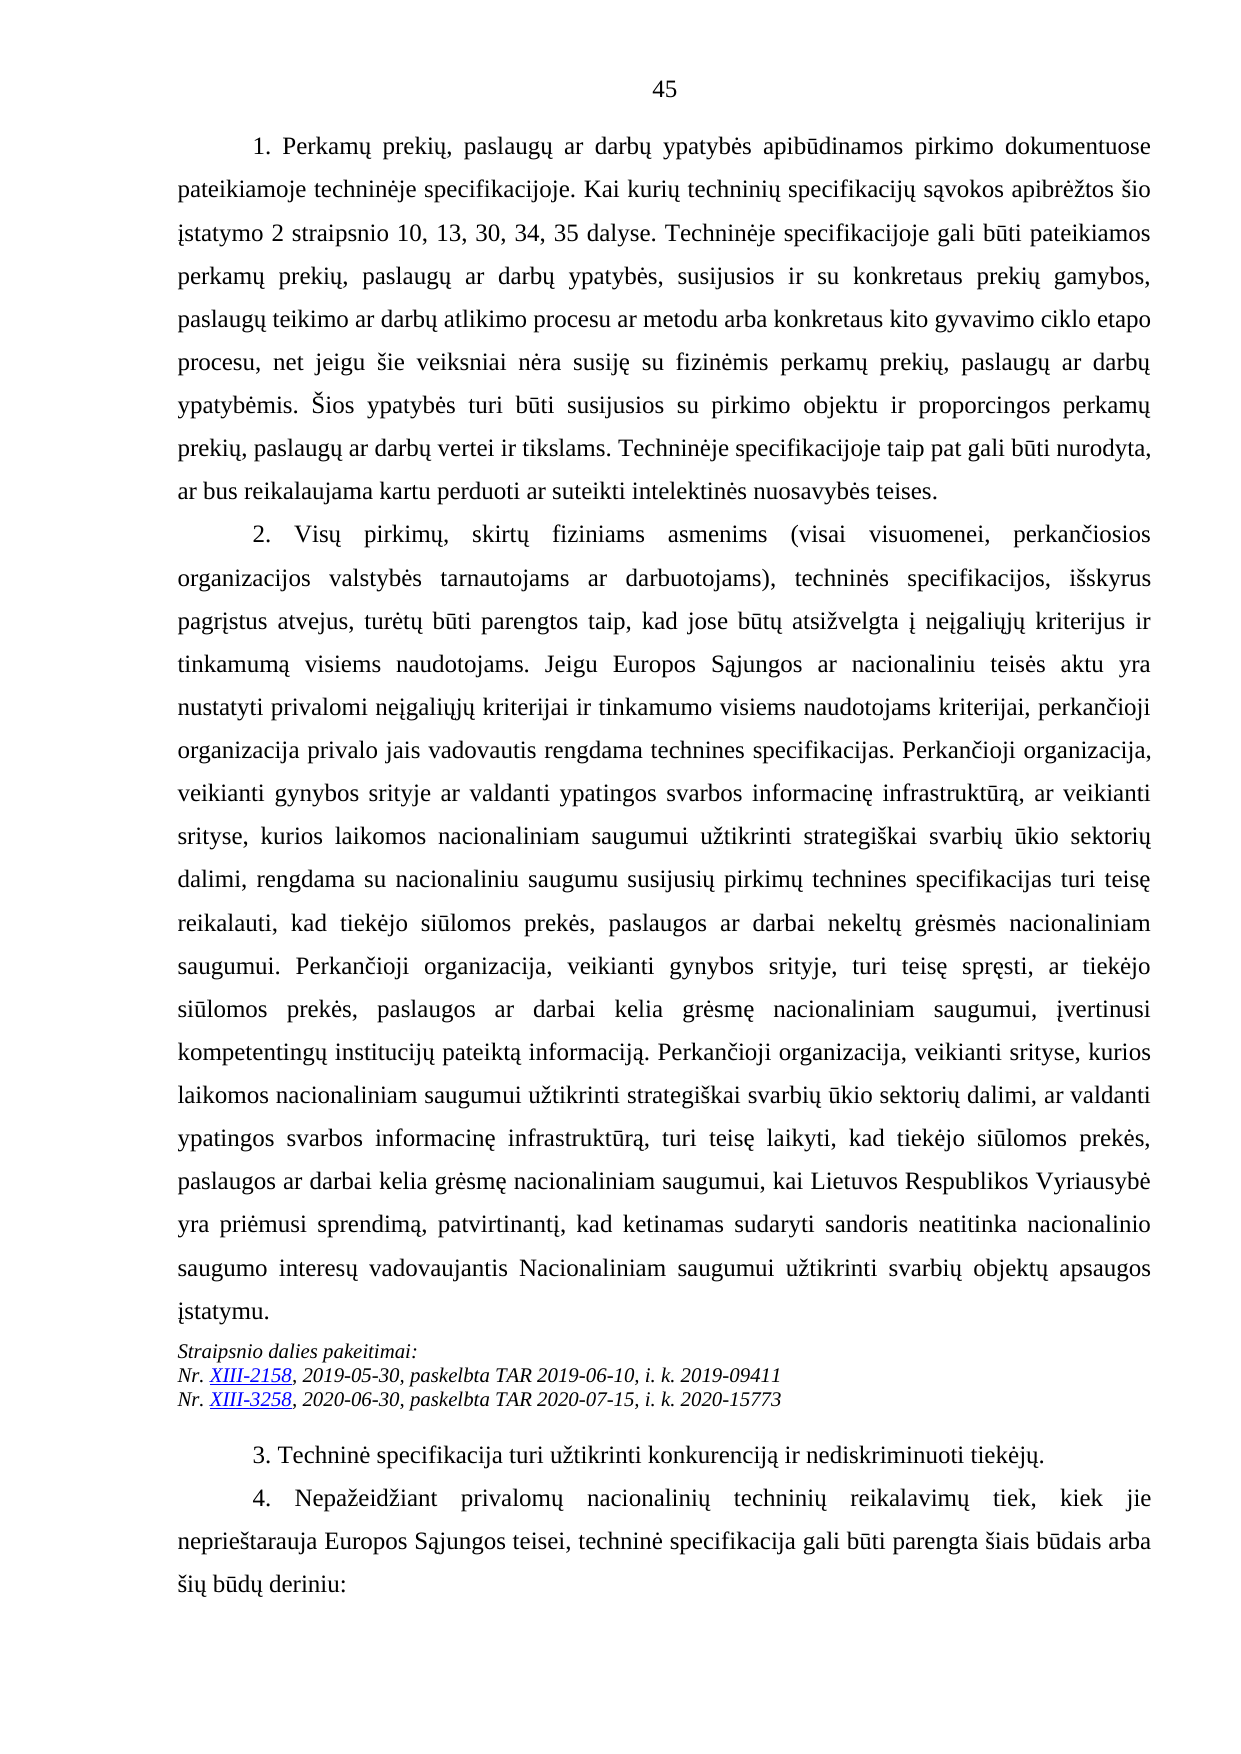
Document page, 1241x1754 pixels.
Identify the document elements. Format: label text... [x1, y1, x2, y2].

text 4. Nepažeidžiant privalomų nacionalinių techninių reikalavimų tiek, kiek jie neprieštarauja Europos Sąjungos teisei, techninė specifikacija gali būti parengta šiais būdais arba šių būdų deriniu: [177, 1483, 1152, 1598]
text 1. Perkamų prekių, paslaugų ar darbų ypatybės apibūdinamos pirkimo dokumentuose pateikiamoje techninėje specifikacijoje. Kai kurių techninių specifikacijų sąvokos apibrėžtos šio įstatymo 2 straipsnio 10, 13, 30, 34, 35 dalyse. Techninėje specifikacijoje gali būti pateikiamos perkamų prekių, paslaugų ar darbų ypatybės, susijusios ir su konkretaus prekių gamybos, paslaugų teikimo ar darbų atlikimo procesu ar metodu arba konkretaus kito gyvavimo ciklo etapo procesu, net jeigu šie veiksniai nėra susiję su fizinėmis perkamų prekių, paslaugų ar darbų ypatybėmis. Šios ypatybės turi būti susijusios su pirkimo objektu ir proporcingos perkamų prekių, paslaugų ar darbų vertei ir tikslams. Techninėje specifikacijoje taip pat gali būti nurodyta, ar bus reikalaujama kartu perduoti ar suteikti intelektinės nuosavybės teises. [177, 131, 1152, 505]
text 3. Techninė specifikacija turi užtikrinti konkurenciją ir nediskriminuoti tiekėjų. [177, 1440, 1152, 1468]
text Straipsnio dalies pakeitimai: [177, 1339, 1152, 1363]
text Nr. XIII-3258, 2020-06-30, paskelbta TAR 2020-07-15, i. k. 2020-15773 [177, 1387, 1152, 1411]
text 2. Visų pirkimų, skirtų fiziniams asmenims (visai visuomenei, perkančiosios organizacijos valstybės tarnautojams ar darbuotojams), techninės specifikacijos, išskyrus pagrįstus atvejus, turėtų būti parengtos taip, kad jose būtų atsižvelgta į neįgaliųjų kriterijus ir tinkamumą visiems naudotojams. Jeigu Europos Sąjungos ar nacionaliniu teisės aktu yra nustatyti privalomi neįgaliųjų kriterijai ir tinkamumo visiems naudotojams kriterijai, perkančioji organizacija privalo jais vadovautis rengdama technines specifikacijas. Perkančioji organizacija, veikianti gynybos srityje ar valdanti ypatingos svarbos informacinę infrastruktūrą, ar veikianti srityse, kurios laikomos nacionaliniam saugumui užtikrinti strategiškai svarbių ūkio sektorių dalimi, rengdama su nacionaliniu saugumu susijusių pirkimų technines specifikacijas turi teisę reikalauti, kad tiekėjo siūlomos prekės, paslaugos ar darbai nekeltų grėsmės nacionaliniam saugumui. Perkančioji organizacija, veikianti gynybos srityje, turi teisę spręsti, ar tiekėjo siūlomos prekės, paslaugos ar darbai kelia grėsmę nacionaliniam saugumui, įvertinusi kompetentingų institucijų pateiktą informaciją. Perkančioji organizacija, veikianti srityse, kurios laikomos nacionaliniam saugumui užtikrinti strategiškai svarbių ūkio sektorių dalimi, ar valdanti ypatingos svarbos informacinę infrastruktūrą, turi teisę laikyti, kad tiekėjo siūlomos prekės, paslaugos ar darbai kelia grėsmę nacionaliniam saugumui, kai Lietuvos Respublikos Vyriausybė yra priėmusi sprendimą, patvirtinantį, kad ketinamas sudaryti sandoris neatitinka nacionalinio saugumo interesų vadovaujantis Nacionaliniam saugumui užtikrinti svarbių objektų apsaugos įstatymu. [177, 519, 1152, 1324]
text Nr. XIII-2158, 2019-05-30, paskelbta TAR 2019-06-10, i. k. 2019-09411 [177, 1363, 1152, 1387]
